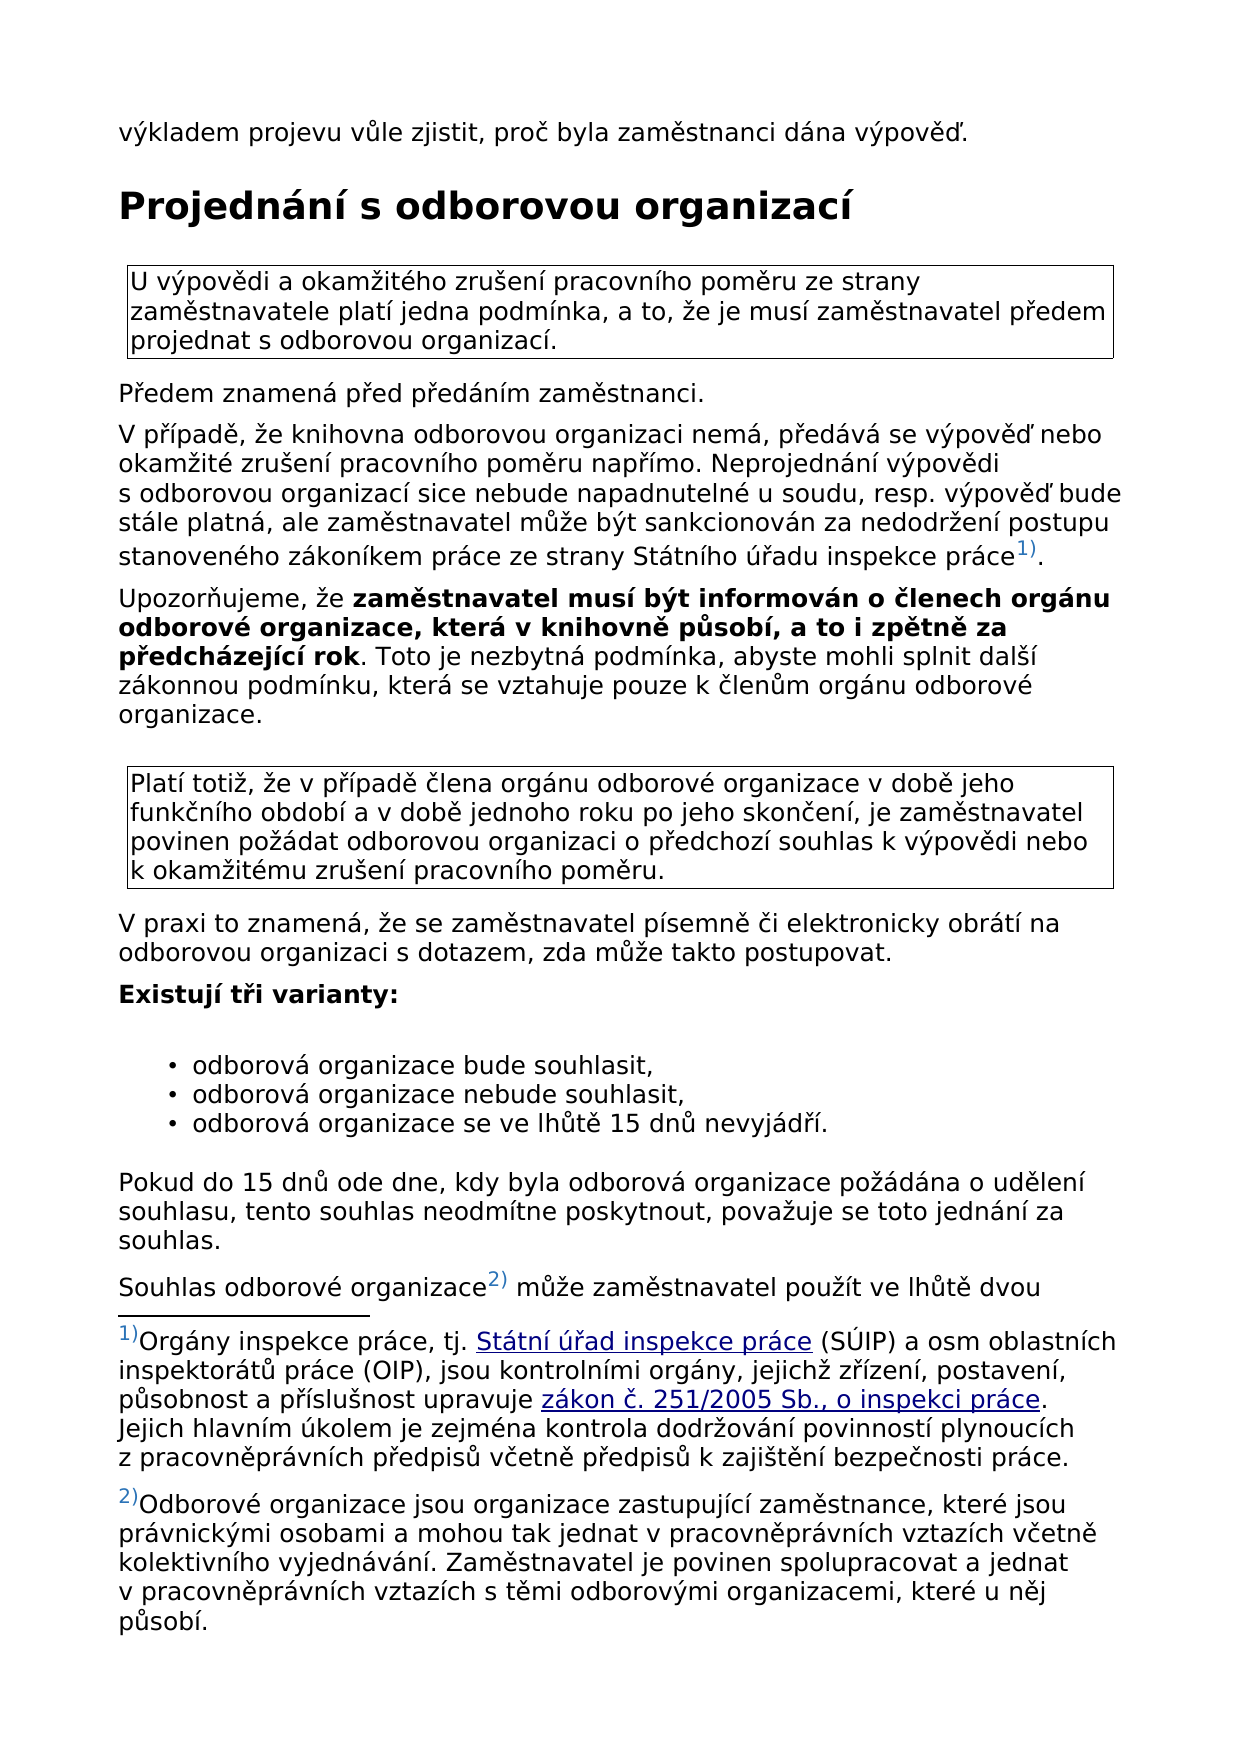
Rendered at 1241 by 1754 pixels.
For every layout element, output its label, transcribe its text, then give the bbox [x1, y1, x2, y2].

table_header Platí totiž, že v případě člena orgánu odborové organizace v době jeho funkčního období a v době jednoho roku po jeho skončení, je zaměstnavatel povinen požádat odborovou organizaci o předchozí souhlas k výpovědi nebo k okamžitému zrušení pracovního poměru. [128, 767, 1113, 888]
list odborová organizace se ve lhůtě 15 dnů nevyjádří. [177, 1109, 1122, 1139]
text Upozorňujeme, že zaměstnavatel musí být informován o členech orgánu odborové organizace, která v knihovně působí, a to i zpětně za předcházející rok. Toto je nezbytná podmínka, abyste mohli splnit další zákonnou podmínku, která se vztahuje pouze k členům orgánu odborové organizace. [118, 584, 1122, 729]
table_header U výpovědi a okamžitého zrušení pracovního poměru ze strany zaměstnavatele platí jedna podmínka, a to, že je musí zaměstnavatel předem projednat s odborovou organizací. [128, 266, 1113, 358]
text Předem znamená před předáním zaměstnanci. [118, 241, 1122, 408]
list odborová organizace bude souhlasit, [177, 1051, 1122, 1080]
text Existují tři varianty: [118, 980, 1122, 1009]
text výkladem projevu vůle zjistit, proč byla zaměstnanci dána výpověď. [118, 118, 1122, 147]
text Souhlas odborové organizace může zaměstnavatel použít ve lhůtě dvou [118, 1268, 1122, 1302]
text Pokud do 15 dnů ode dne, kdy byla odborová organizace požádána o udělení souhlasu, tento souhlas neodmítne poskytnout, považuje se toto jednání za souhlas. [118, 1168, 1122, 1256]
subtitle Projednání s odborovou organizací [118, 185, 1122, 228]
text Odborové organizace jsou organizace zastupující zaměstnance, které jsou právnickými osobami a mohou tak jednat v pracovněprávních vztazích včetně kolektivního vyjednávání. Zaměstnavatel je povinen spolupracovat a jednat v pracovněprávních vztazích s těmi odborovými organizacemi, které u něj působí. [118, 1485, 1122, 1636]
text V případě, že knihovna odborovou organizaci nemá, předává se výpověď nebo okamžité zrušení pracovního poměru napřímo. Neprojednání výpovědi s odborovou organizací sice nebude napadnutelné u soudu, resp. výpověď bude stále platná, ale zaměstnavatel může být sankcionován za nedodržení postupu stanoveného zákoníkem práce ze strany Státního úřadu inspekce práce. [118, 421, 1122, 571]
list odborová organizace nebude souhlasit, [177, 1080, 1122, 1109]
text Orgány inspekce práce, tj. Státní úřad inspekce práce (SÚIP) a osm oblastních inspektorátů práce (OIP), jsou kontrolními orgány, jejichž zřízení, postavení, působnost a příslušnost upravuje zákon č. 251/2005 Sb., o inspekci práce. Jejich hlavním úkolem je zejména kontrola dodržování povinností plynoucích z pracovněprávních předpisů včetně předpisů k zajištění bezpečnosti práce. [118, 1322, 1122, 1473]
text V praxi to znamená, že se zaměstnavatel písemně či elektronicky obrátí na odborovou organizaci s dotazem, zda může takto postupovat. [118, 742, 1122, 967]
